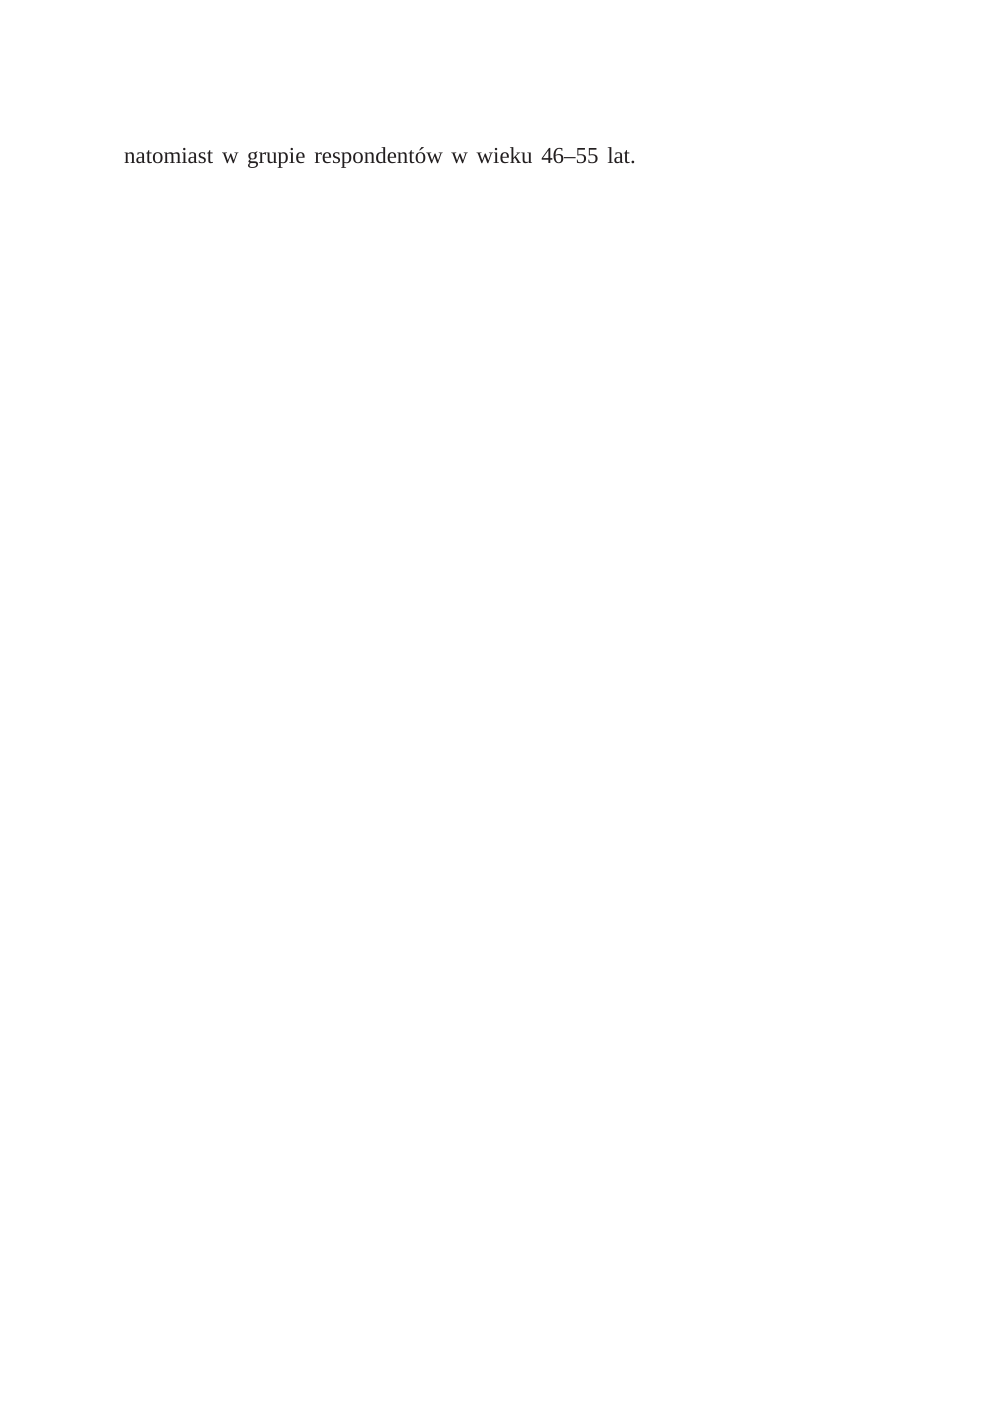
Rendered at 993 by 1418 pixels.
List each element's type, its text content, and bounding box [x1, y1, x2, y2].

text natomiast w grupie respondentów w wieku 46–55 lat. [124, 142, 869, 168]
